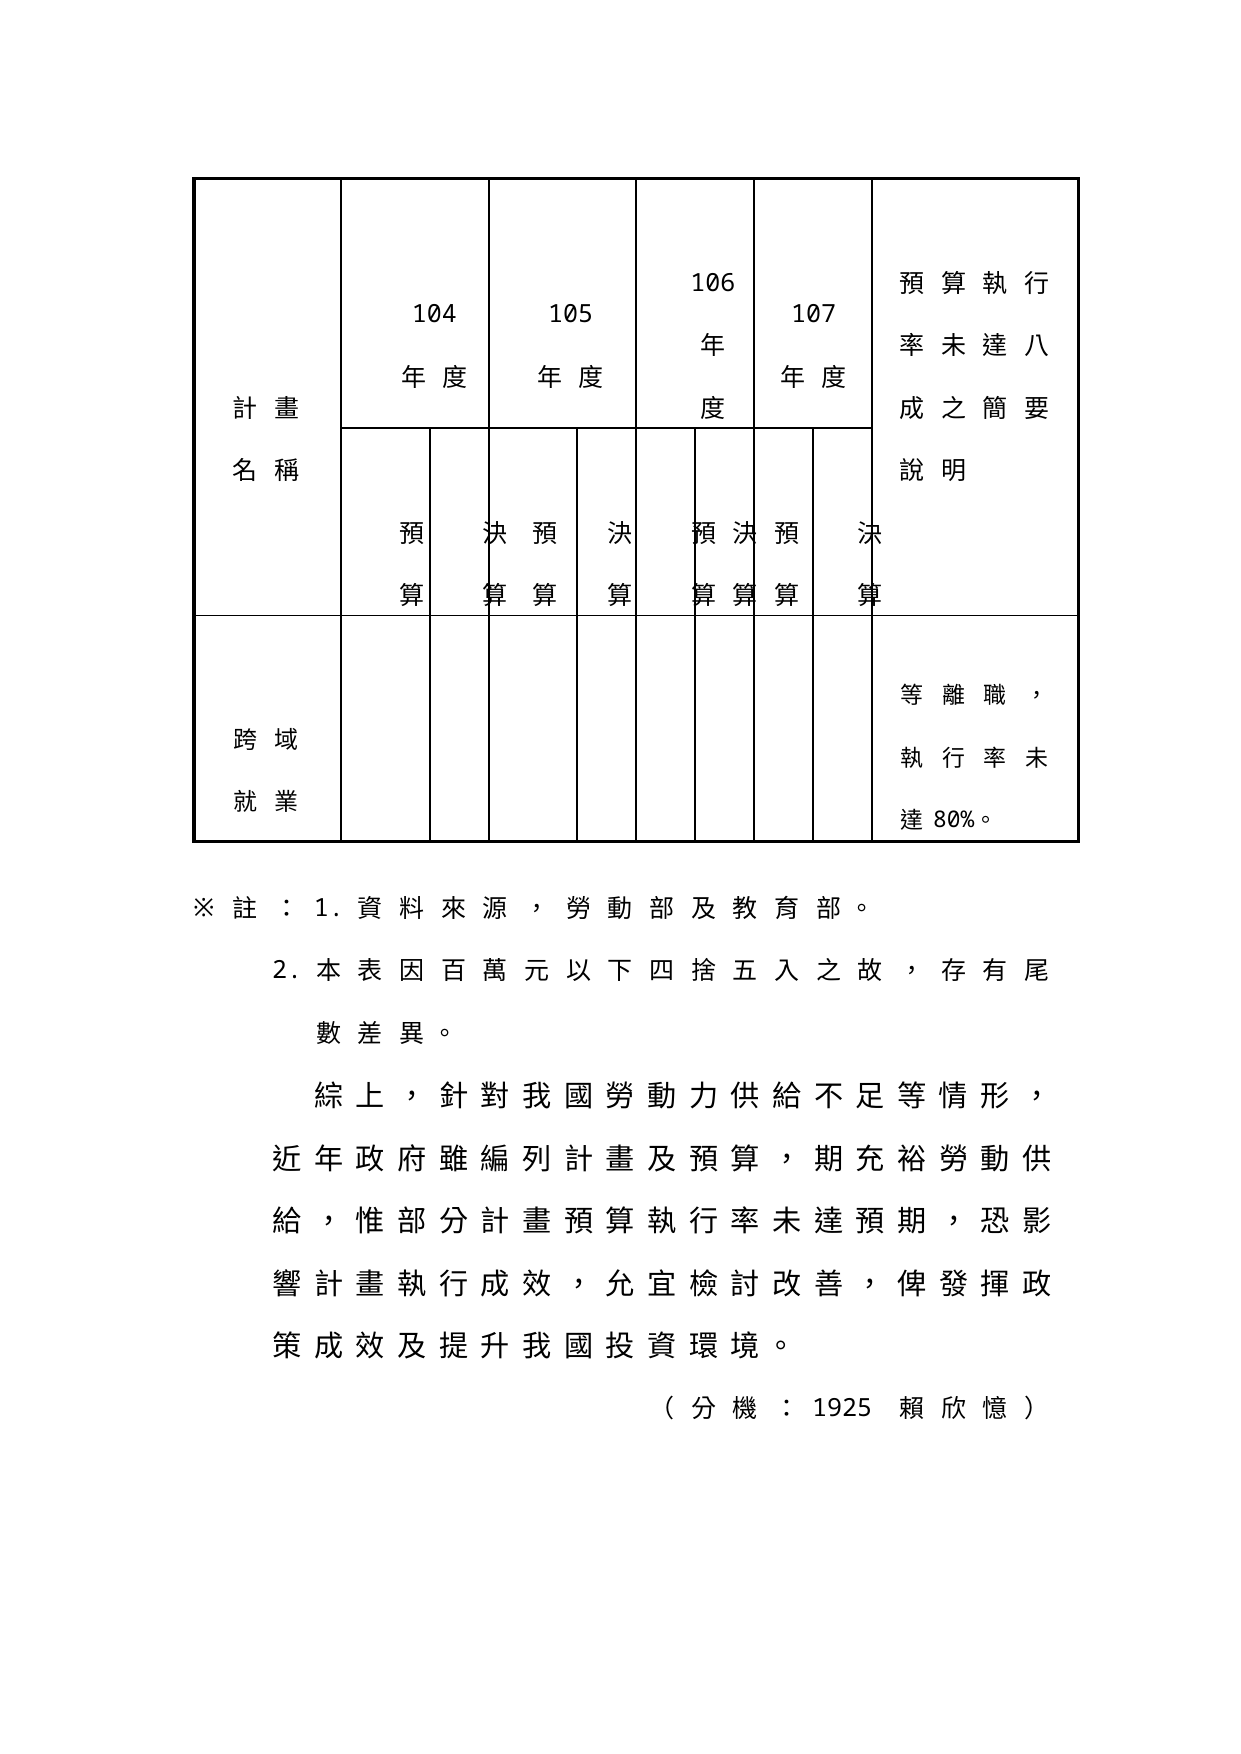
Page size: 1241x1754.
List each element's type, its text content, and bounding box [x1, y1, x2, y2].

table_cell [814, 616, 871, 840]
table_cell [755, 616, 812, 840]
text （分機：1925 賴欣憶） [183, 1365, 1058, 1427]
table_cell [490, 616, 576, 840]
table_cell [431, 616, 488, 840]
table_cell 預算 [342, 429, 429, 615]
table_header 104年度 [342, 180, 488, 427]
table_cell 預算 [490, 429, 576, 615]
text ※註：1.資料來源，勞動部及教育部。 [183, 865, 1058, 927]
table_cell 跨域就業 [196, 616, 340, 840]
table_cell [696, 616, 753, 840]
table_header 計畫名稱 [196, 180, 340, 615]
table_cell 決算 [696, 429, 753, 615]
table_cell [342, 616, 429, 840]
text 綜上，針對我國勞動力供給不足等情形，近年政府雖編列計畫及預算，期充裕勞動供給，惟部分計畫預算執行率未達預期，恐影響計畫執行成效，允宜檢討改善，俾發揮政策成效及提升我國投資環境。 [242, 1052, 1058, 1365]
text 2.本表因百萬元以下四捨五入之故，存有尾數差異。 [259, 927, 1058, 1052]
table_header 105年度 [490, 180, 635, 427]
table_cell 預算 [755, 429, 812, 615]
table_cell [578, 616, 635, 840]
table_header 107年度 [755, 180, 871, 427]
table_cell 決算 [814, 429, 871, 615]
table_cell 211 [637, 616, 694, 840]
table_cell 預算 [637, 429, 694, 615]
table_header 預算執行率未達八成之簡要說明 [873, 180, 1077, 615]
table_cell 決算 [431, 429, 488, 615]
table_cell 決算 [578, 429, 635, 615]
table_header 106年度 [637, 180, 753, 427]
table_cell 等離職，執行率未達80%。 [873, 616, 1077, 840]
